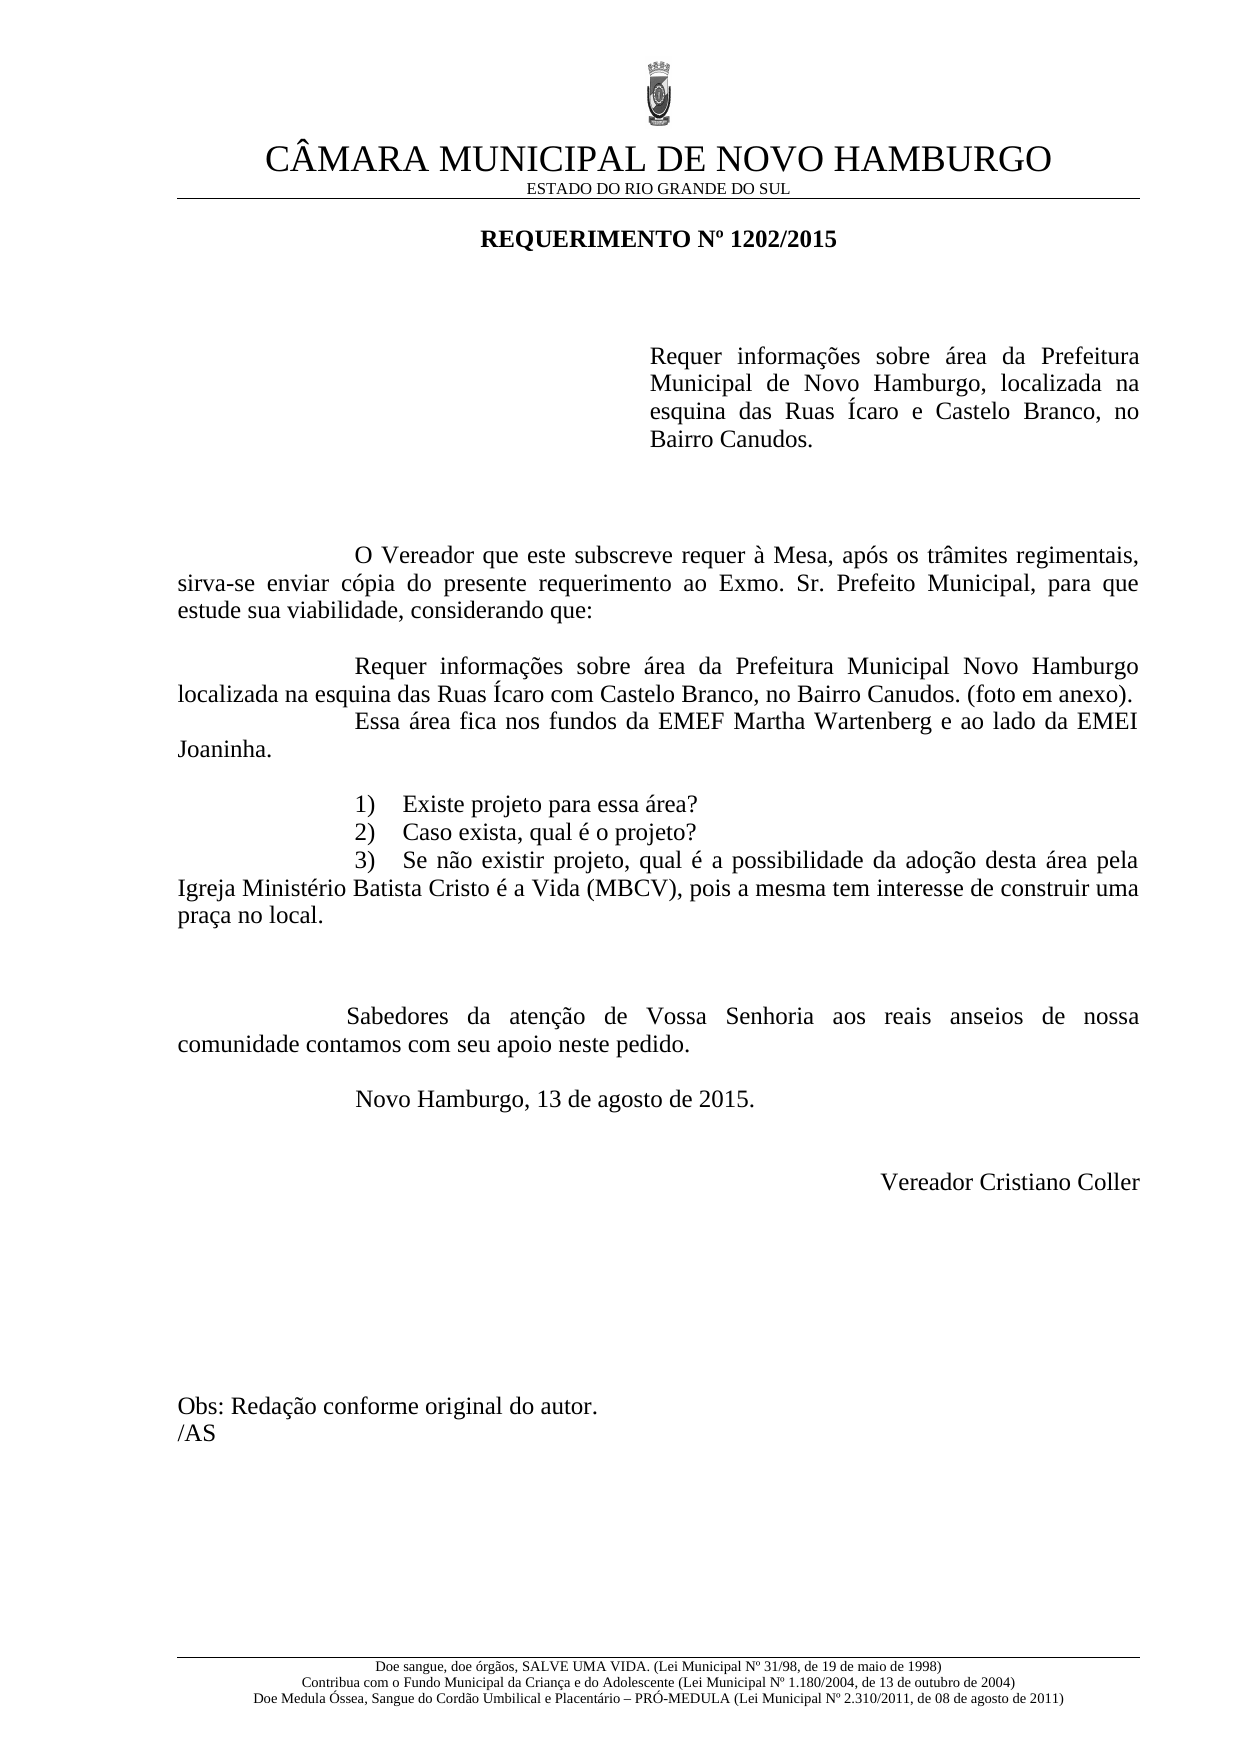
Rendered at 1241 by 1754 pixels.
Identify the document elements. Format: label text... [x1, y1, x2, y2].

list Se não existir projeto, qual é a possibilidade da adoção desta área pela Igreja Ministério Batista Cristo é a Vida (MBCV), pois a mesma tem interesse de construir uma praça no local. [177, 846, 1140, 929]
title REQUERIMENTO Nº 1202/2015 [177, 226, 1140, 253]
text Novo Hamburgo, 13 de agosto de 2015. [177, 1085, 1140, 1113]
text Vereador Cristiano Coller [177, 1168, 1140, 1196]
list Existe projeto para essa área? [177, 791, 1140, 818]
text /AS [177, 1419, 1140, 1447]
text Sabedores da atenção de Vossa Senhoria aos reais anseios de nossa comunidade contamos com seu apoio neste pedido. [177, 1002, 1140, 1058]
text Requer informações sobre área da Prefeitura Municipal Novo Hamburgo localizada na esquina das Ruas Ícaro com Castelo Branco, no Bairro Canudos. (foto em anexo). [177, 652, 1140, 707]
text O Vereador que este subscreve requer à Mesa, após os trâmites regimentais, sirva-se enviar cópia do presente requerimento ao Exmo. Sr. Prefeito Municipal, para que estude sua viabilidade, considerando que: [177, 541, 1140, 624]
list Caso exista, qual é o projeto? [177, 818, 1140, 846]
text Requer informações sobre área da Prefeitura Municipal de Novo Hamburgo, localizada na esquina das Ruas Ícaro e Castelo Branco, no Bairro Canudos. [649, 342, 1140, 453]
text Obs: Redação conforme original do autor. [177, 1392, 1140, 1419]
text Essa área fica nos fundos da EMEF Martha Wartenberg e ao lado da EMEI Joaninha. [177, 707, 1140, 763]
